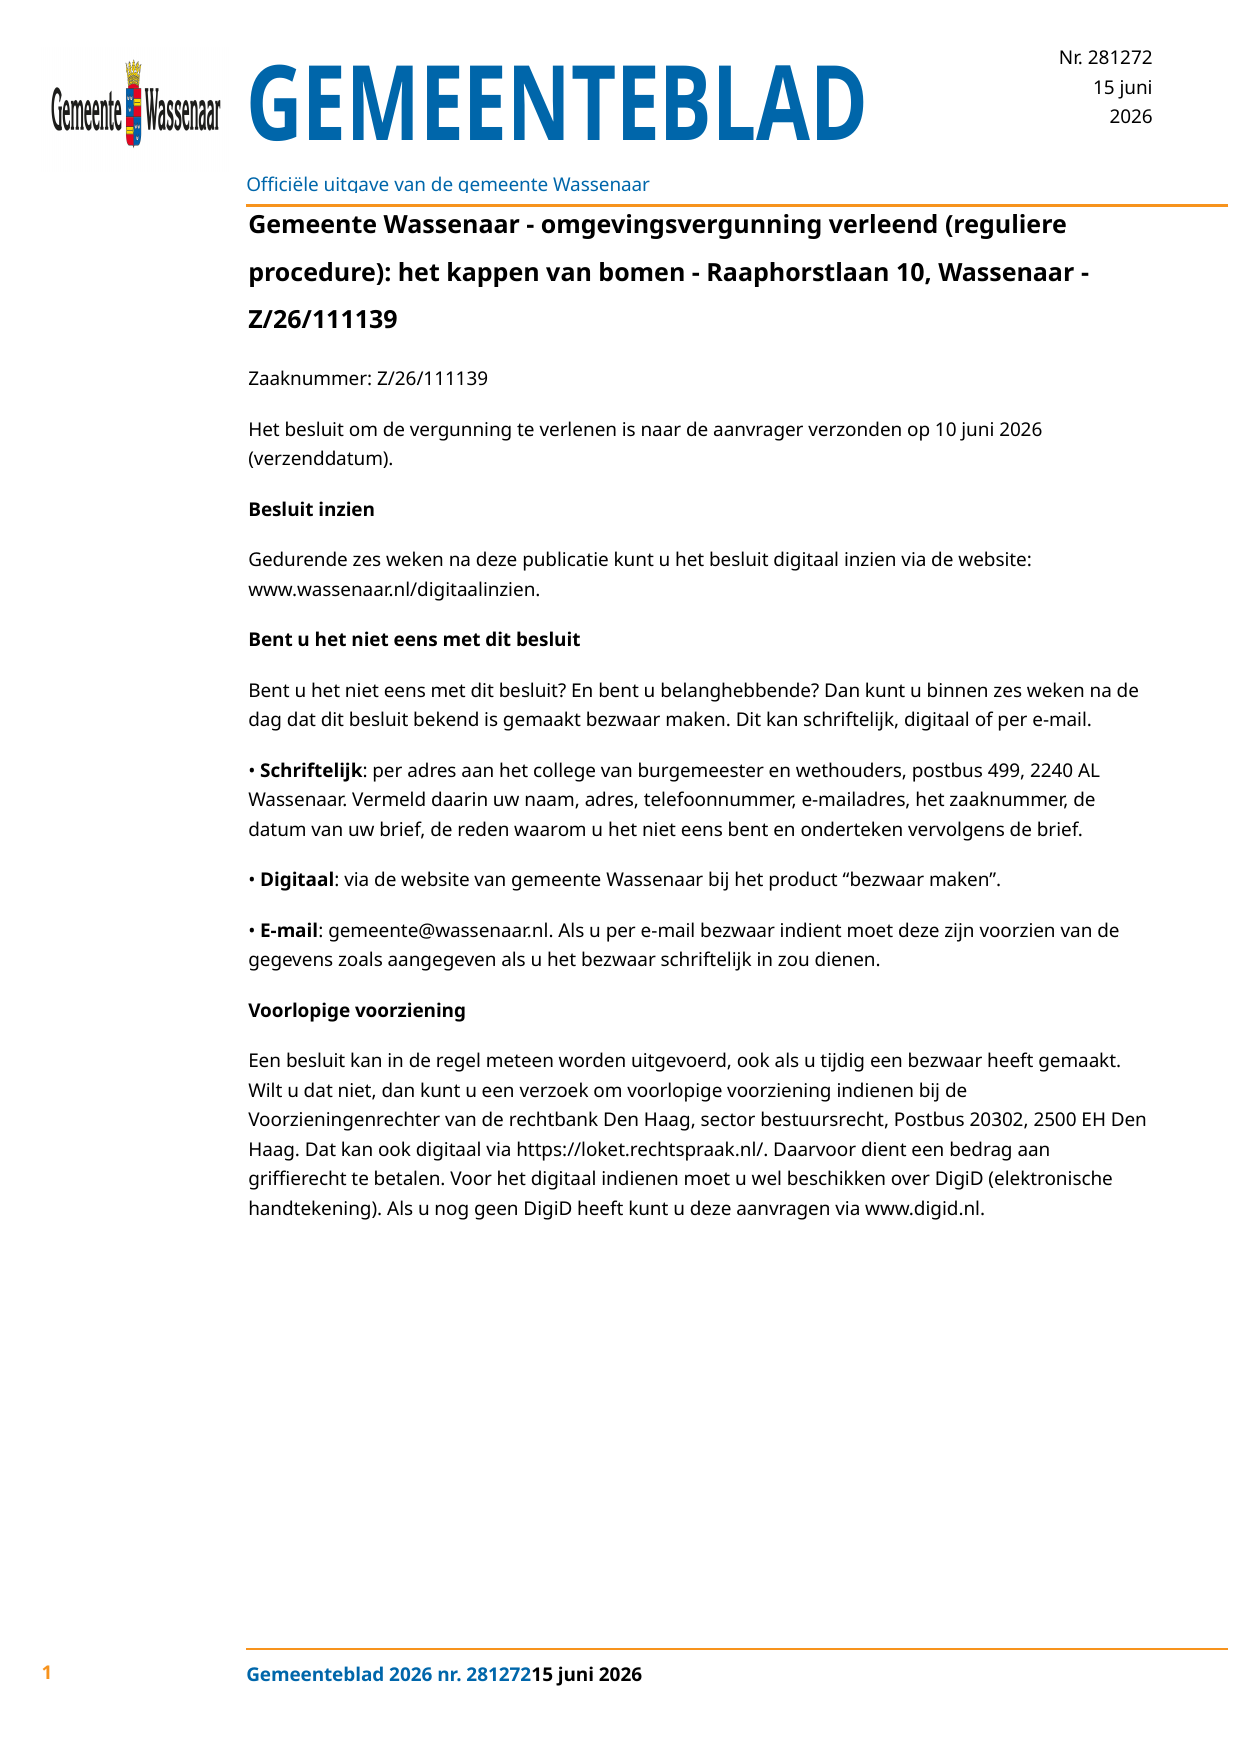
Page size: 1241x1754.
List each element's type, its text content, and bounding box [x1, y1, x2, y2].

text Voorlopige voorziening [248, 997, 1152, 1022]
text Besluit inzien [248, 496, 1152, 522]
text • E-mail: gemeente@wassenaar.nl. Als u per e-mail bezwaar indient moet deze zijn voorzien van de gegevens zoals aangegeven als u het bezwaar schriftelijk in zou dienen. [248, 917, 1152, 972]
text • Digitaal: via de website van gemeente Wassenaar bij het product “bezwaar maken”. [248, 866, 1152, 892]
text Een besluit kan in de regel meteen worden uitgevoerd, ook als u tijdig een bezwaar heeft gemaakt. Wilt u dat niet, dan kunt u een verzoek om voorlopige voorziening indienen bij de Voorzieningenrechter van de rechtbank Den Haag, sector bestuursrecht, Postbus 20302, 2500 EH Den Haag. Dat kan ook digitaal via https://loket.rechtspraak.nl/. Daarvoor dient een bedrag aan griffierecht te betalen. Voor het digitaal indienen moet u wel beschikken over DigiD (elektronische handtekening). Als u nog geen DigiD heeft kunt u deze aanvragen via www.digid.nl. [248, 1047, 1152, 1221]
picture [41, 47, 231, 172]
text Bent u het niet eens met dit besluit [248, 626, 1152, 652]
text Gedurende zes weken na deze publicatie kunt u het besluit digitaal inzien via de website: www.wassenaar.nl/digitaalinzien. [248, 546, 1152, 602]
text Bent u het niet eens met dit besluit? En bent u belanghebbende? Dan kunt u binnen zes weken na de dag dat dit besluit bekend is gemaakt bezwaar maken. Dit kan schriftelijk, digitaal of per e-mail. [248, 677, 1152, 732]
text Zaaknummer: Z/26/111139 [248, 366, 1152, 391]
text • Schriftelijk: per adres aan het college van burgemeester en wethouders, postbus 499, 2240 AL Wassenaar. Vermeld daarin uw naam, adres, telefoonnummer, e-mailadres, het zaaknummer, de datum van uw brief, de reden waarom u het niet eens bent en onderteken vervolgens de brief. [248, 757, 1152, 842]
text Gemeente Wassenaar - omgevingsvergunning verleend (reguliere procedure): het kappen van bomen - Raaphorstlaan 10, Wassenaar - Z/26/111139 [248, 207, 1152, 336]
text Het besluit om de vergunning te verlenen is naar de aanvrager verzonden op 10 juni 2026 (verzenddatum). [248, 416, 1152, 471]
